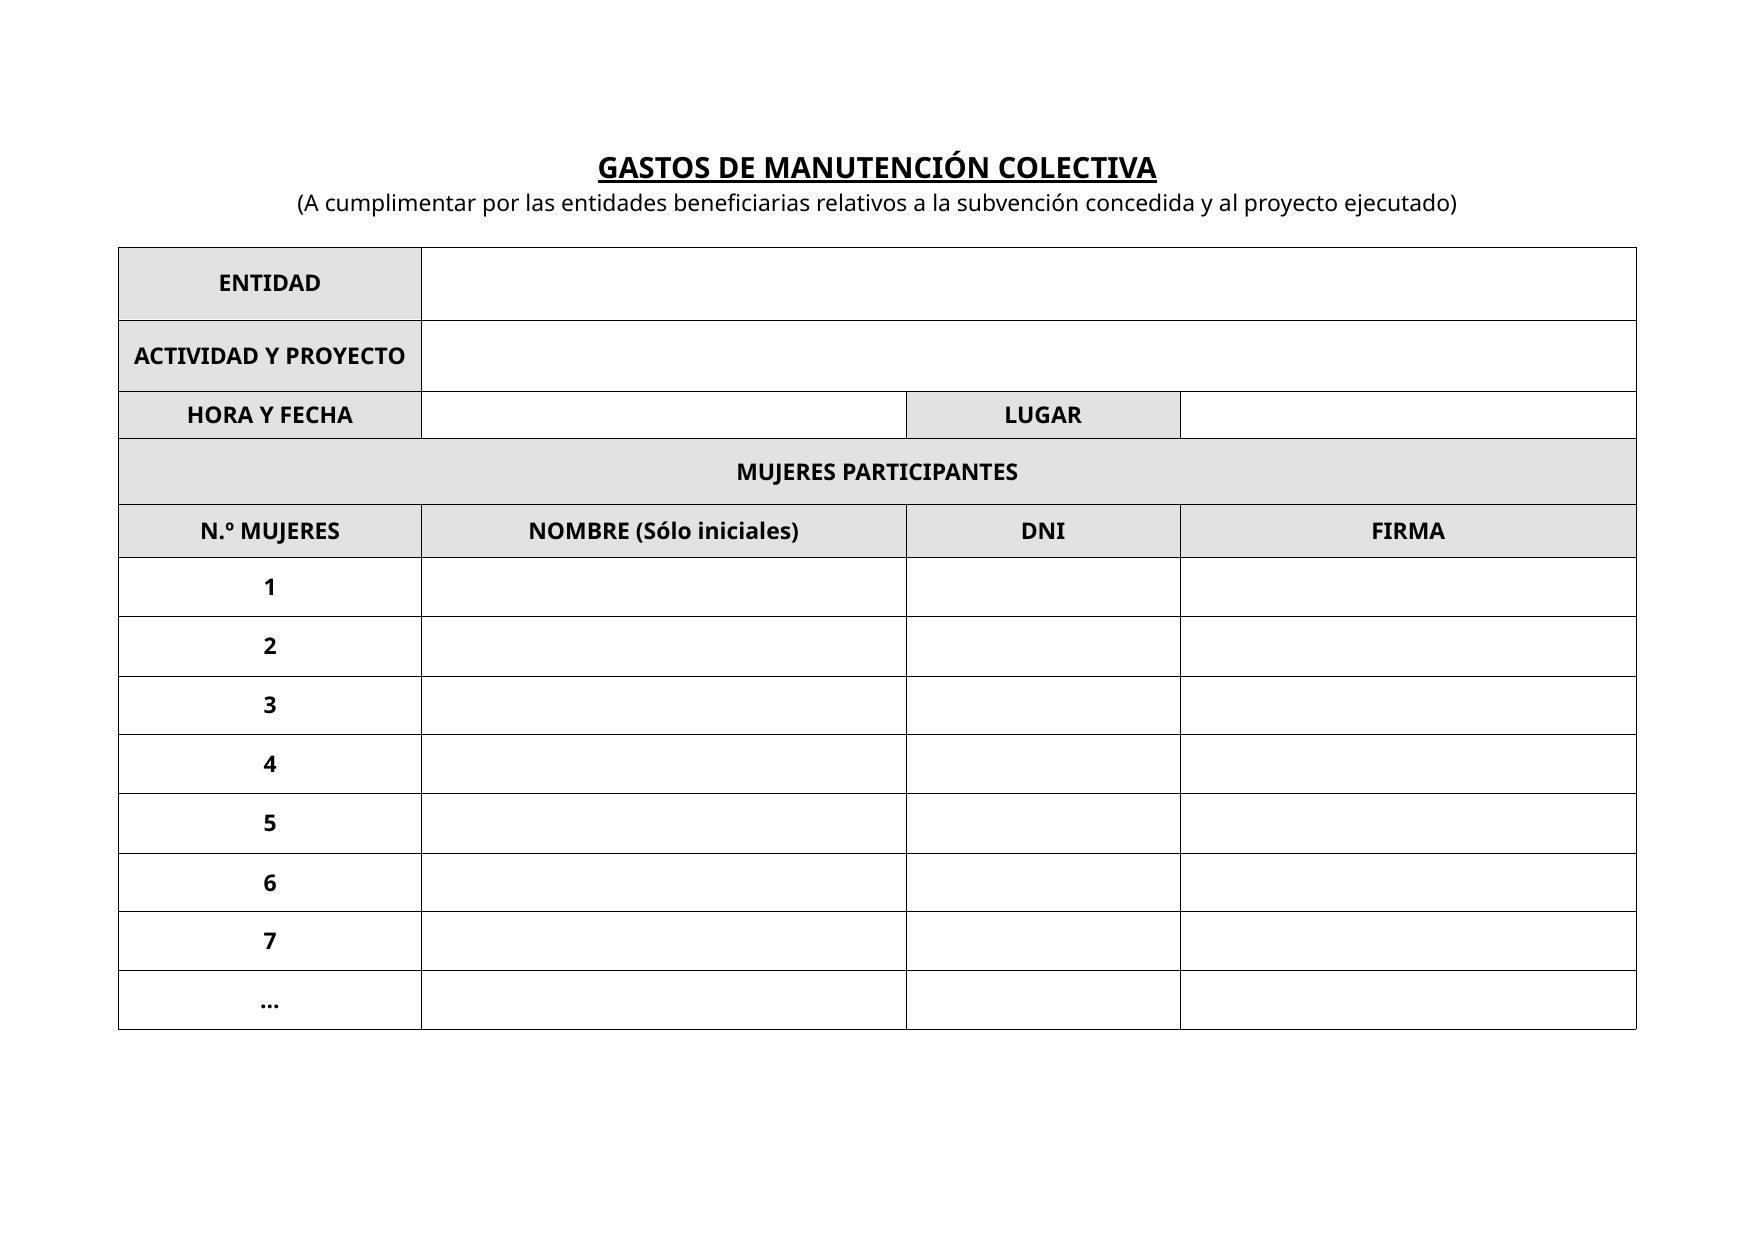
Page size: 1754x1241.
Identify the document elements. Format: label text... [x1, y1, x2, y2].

table_cell 7 [119, 912, 421, 970]
table_cell LUGAR [907, 392, 1180, 438]
table_header ENTIDAD [119, 248, 421, 319]
table_cell [1181, 854, 1636, 911]
table_cell [422, 392, 906, 438]
table_cell HORA Y FECHA [119, 392, 421, 438]
table_cell [1181, 677, 1636, 734]
table_cell [422, 735, 906, 793]
table_cell [1181, 971, 1636, 1029]
table_cell [1181, 617, 1636, 676]
table_cell [907, 735, 1180, 793]
table_cell MUJERES PARTICIPANTES [119, 439, 1636, 504]
table_cell [907, 912, 1180, 970]
table_cell [907, 854, 1180, 911]
table_cell [422, 912, 906, 970]
table_cell [1181, 794, 1636, 853]
table_cell [1181, 558, 1636, 616]
table_cell FIRMA [1181, 505, 1636, 557]
table_cell [422, 854, 906, 911]
table_cell [907, 794, 1180, 853]
text GASTOS DE MANUTENCIÓN COLECTIVA [118, 147, 1636, 187]
table_cell DNI [907, 505, 1180, 557]
table_header [422, 248, 1636, 319]
text (A cumplimentar por las entidades beneficiarias relativos a la subvención concedida y al proyecto ejecutado) [118, 187, 1636, 218]
table_cell 5 [119, 794, 421, 853]
table_cell N.º MUJERES [119, 505, 421, 557]
table_cell 6 [119, 854, 421, 911]
table_cell [422, 971, 906, 1029]
table_cell ... [119, 971, 421, 1029]
table_cell ACTIVIDAD Y PROYECTO [119, 321, 421, 391]
table_cell [422, 617, 906, 676]
table_cell 1 [119, 558, 421, 616]
table_cell [1181, 912, 1636, 970]
table_cell [1181, 392, 1636, 438]
table_cell [907, 558, 1180, 616]
table_cell [422, 794, 906, 853]
table_cell NOMBRE (Sólo iniciales) [422, 505, 906, 557]
table_cell [1181, 735, 1636, 793]
table_cell 3 [119, 677, 421, 734]
table_cell [422, 677, 906, 734]
table_cell 2 [119, 617, 421, 676]
table_cell [422, 558, 906, 616]
table_cell [422, 321, 1636, 391]
table_cell [907, 971, 1180, 1029]
table_cell 4 [119, 735, 421, 793]
table_cell [907, 677, 1180, 734]
table_cell [907, 617, 1180, 676]
